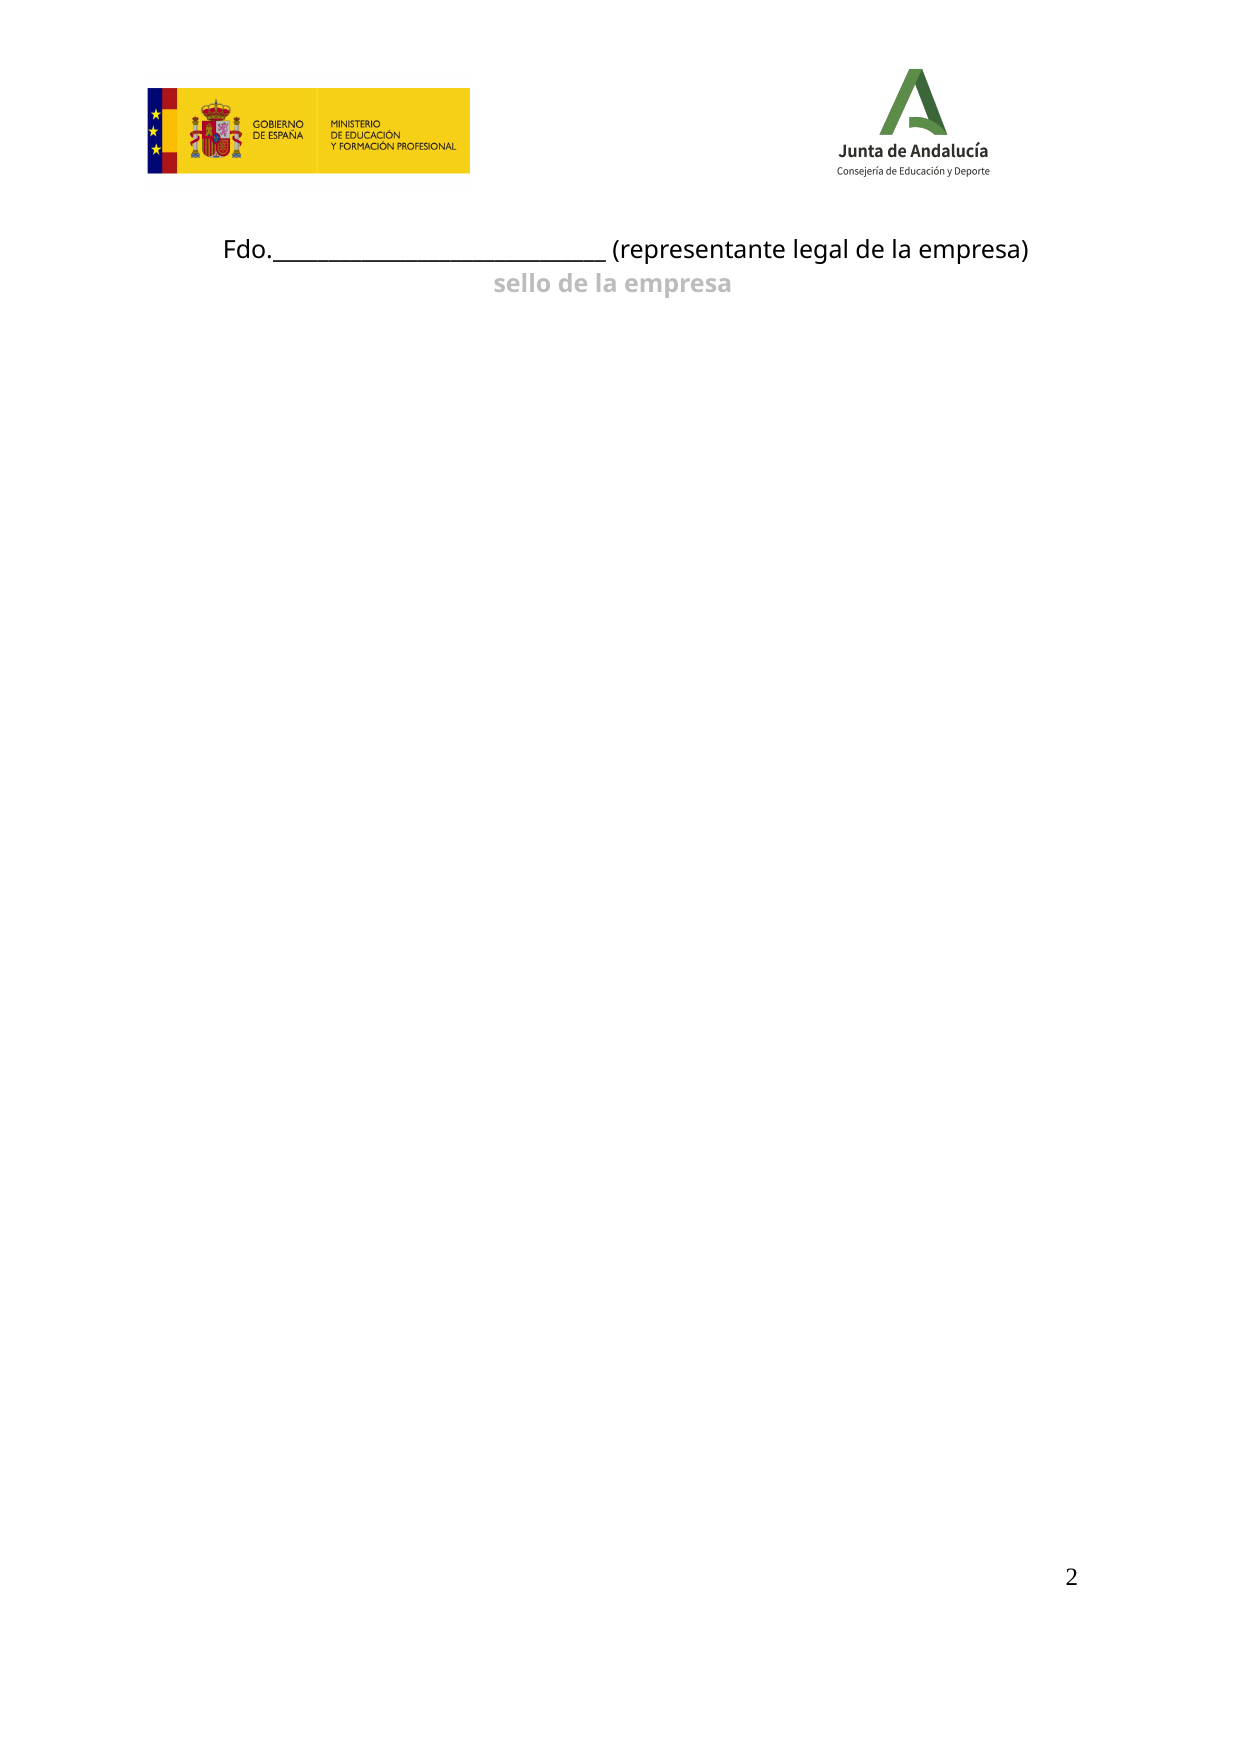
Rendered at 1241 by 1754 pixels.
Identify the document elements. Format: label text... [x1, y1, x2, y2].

picture [147, 70, 470, 191]
text Fdo.______________________________ (representante legal de la empresa) [223, 232, 1078, 266]
picture [828, 57, 999, 184]
text sello de la empresa [148, 266, 1078, 300]
